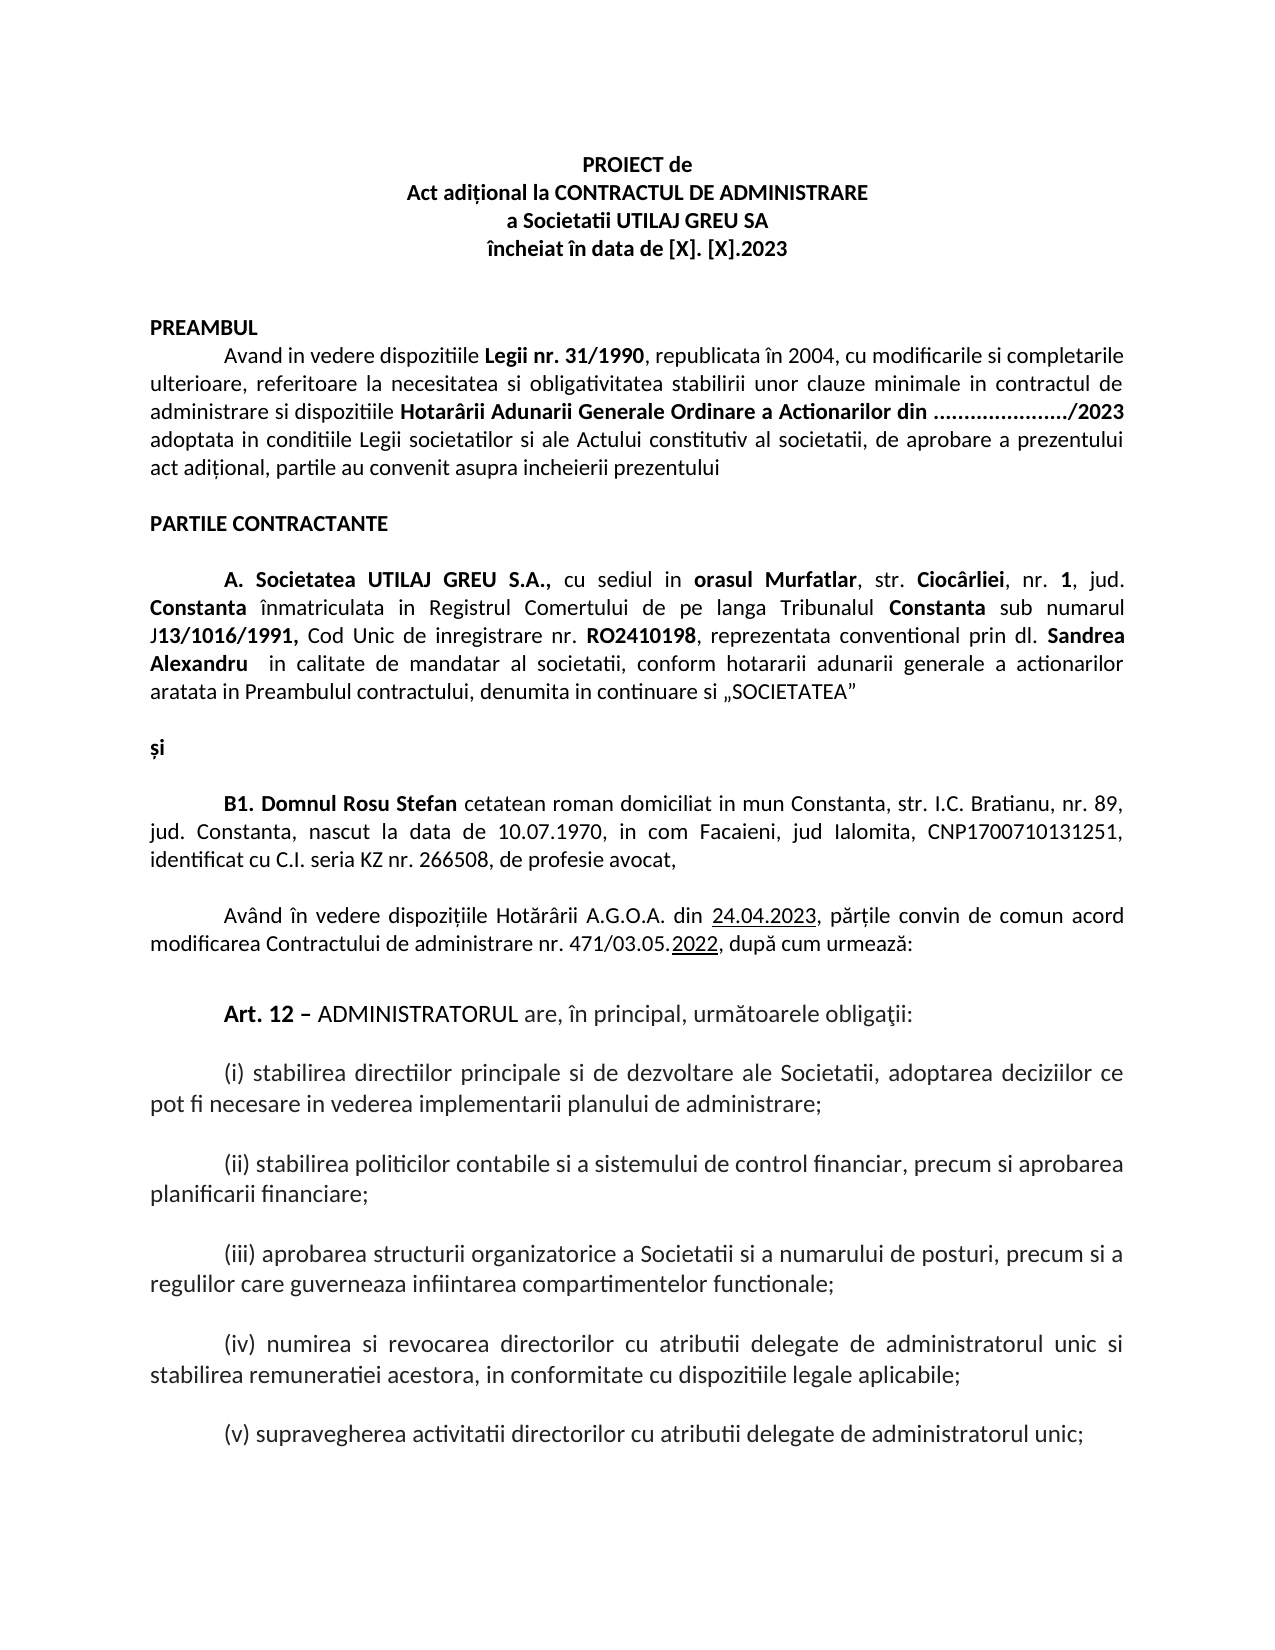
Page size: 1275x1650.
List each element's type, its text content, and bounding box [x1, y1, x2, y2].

text PARTILE CONTRACTANTE [150, 509, 1125, 537]
text Avand in vedere dispozitiile Legii nr. 31/1990, republicata în 2004, cu modificarile si completarile ulterioare, referitoare la necesitatea si obligativitatea stabilirii unor clauze minimale in contractul de administrare si dispozitiile Hotarârii Adunarii Generale Ordinare a Actionarilor din ....................../2023 adoptata in conditiile Legii societatilor si ale Actului constitutiv al societatii, de aprobare a prezentului act adiţional, partile au convenit asupra incheierii prezentului [150, 341, 1125, 481]
text a Societatii UTILAJ GREU SA [150, 206, 1125, 234]
text încheiat în data de [X]. [X].2023 [150, 234, 1125, 262]
text (ii) stabilirea politicilor contabile si a sistemului de control financiar, precum si aprobarea planificarii financiare; [150, 1148, 1125, 1209]
text B1. Domnul Rosu Stefan cetatean roman domiciliat in mun Constanta, str. I.C. Bratianu, nr. 89, jud. Constanta, nascut la data de 10.07.1970, in com Facaieni, jud Ialomita, CNP1700710131251, identificat cu C.I. seria KZ nr. 266508, de profesie avocat, [150, 789, 1125, 873]
text (v) supravegherea activitatii directorilor cu atributii delegate de administratorul unic; [150, 1418, 1125, 1449]
text PROIECT de [150, 150, 1125, 178]
text Art. 12 – ADMINISTRATORUL are, în principal, următoarele obligaţii: [150, 998, 1125, 1028]
text şi [150, 733, 1125, 761]
text Având în vedere dispoziţiile Hotărârii A.G.O.A. din 24.04.2023, părţile convin de comun acord modificarea Contractului de administrare nr. 471/03.05.2022, după cum urmează: [150, 901, 1125, 957]
text (iv) numirea si revocarea directorilor cu atributii delegate de administratorul unic si stabilirea remuneratiei acestora, in conformitate cu dispozitiile legale aplicabile; [150, 1328, 1125, 1389]
text Act adiţional la CONTRACTUL DE ADMINISTRARE [150, 178, 1125, 206]
text (iii) aprobarea structurii organizatorice a Societatii si a numarului de posturi, precum si a regulilor care guverneaza infiintarea compartimentelor functionale; [150, 1238, 1125, 1299]
text PREAMBUL [150, 313, 1125, 341]
text (i) stabilirea directiilor principale si de dezvoltare ale Societatii, adoptarea deciziilor ce pot fi necesare in vederea implementarii planului de administrare; [150, 1058, 1125, 1119]
text A. Societatea UTILAJ GREU S.A., cu sediul in orasul Murfatlar, str. Ciocârliei, nr. 1, jud. Constanta înmatriculata in Registrul Comertului de pe langa Tribunalul Constanta sub numarul J13/1016/1991, Cod Unic de inregistrare nr. RO2410198, reprezentata conventional prin dl. Sandrea Alexandru in calitate de mandatar al societatii, conform hotararii adunarii generale a actionarilor aratata in Preambulul contractului, denumita in continuare si „SOCIETATEA” [150, 565, 1125, 705]
